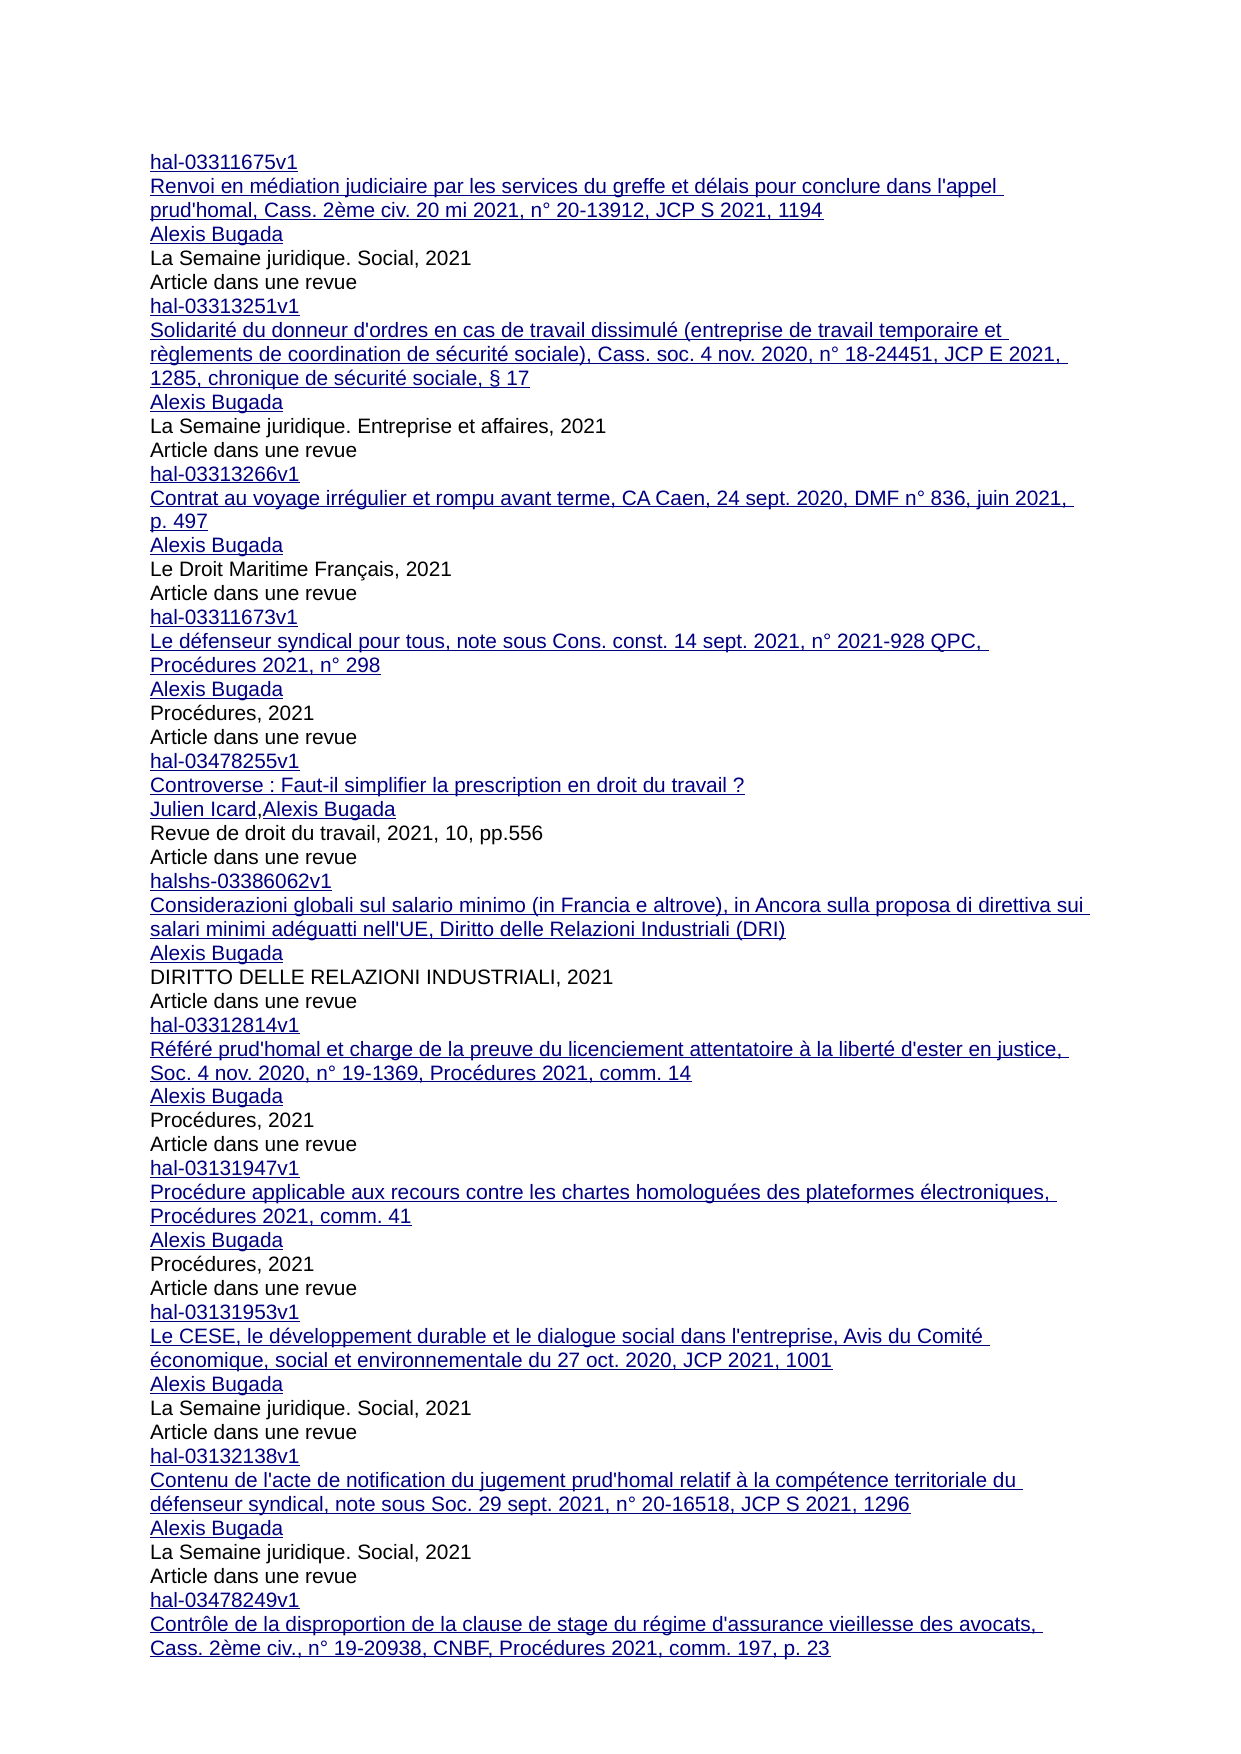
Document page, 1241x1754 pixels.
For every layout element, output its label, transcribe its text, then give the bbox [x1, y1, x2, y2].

table_cell hal-03311675v1 [150, 150, 1090, 174]
table_cell Le défenseur syndical pour tous, note sous Cons. const. 14 sept. 2021, n° 2021-928 QPC, Procédures 2021, n° 298 Alexis Bugada Procédures, 2021 Article dans une revue hal-03478255v1 [150, 629, 1090, 773]
table_cell salari minimi adéguatti nell'UE, Diritto delle Relazioni Industriali (DRI) Alexis Bugada DIRITTO DELLE RELAZIONI INDUSTRIALI, 2021 Article dans une revue hal-03312814v1 [150, 915, 1090, 1036]
table_cell Considerazioni globali sul salario minimo (in Francia e altrove), in Ancora sulla proposa di direttiva sui [150, 893, 1090, 914]
table_cell Renvoi en médiation judiciaire par les services du greffe et délais pour conclure dans l'appel prud'homal, Cass. 2ème civ. 20 mi 2021, n° 20-13912, JCP S 2021, 1194 Alexis Bugada La Semaine juridique. Social, 2021 Article dans une revue hal-03313251v1 [150, 174, 1090, 318]
table_cell Contrat au voyage irrégulier et rompu avant terme, CA Caen, 24 sept. 2020, DMF n° 836, juin 2021, p. 497 Alexis Bugada Le Droit Maritime Français, 2021 Article dans une revue hal-03311673v1 [150, 485, 1090, 629]
table_cell Solidarité du donneur d'ordres en cas de travail dissimulé (entreprise de travail temporaire et règlements de coordination de sécurité sociale), Cass. soc. 4 nov. 2020, n° 18-24451, JCP E 2021, 1285, chronique de sécurité sociale, § 17 Alexis Bugada La Semaine juridique. Entreprise et affaires, 2021 Article dans une revue hal-03313266v1 [150, 318, 1090, 485]
table_cell Procédure applicable aux recours contre les chartes homologuées des plateformes électroniques, Procédures 2021, comm. 41 Alexis Bugada Procédures, 2021 Article dans une revue hal-03131953v1 [150, 1180, 1090, 1324]
table_cell Contenu de l'acte de notification du jugement prud'homal relatif à la compétence territoriale du défenseur syndical, note sous Soc. 29 sept. 2021, n° 20-16518, JCP S 2021, 1296 Alexis Bugada La Semaine juridique. Social, 2021 Article dans une revue hal-03478249v1 [150, 1468, 1090, 1611]
table_cell Contrôle de la disproportion de la clause de stage du régime d'assurance vieillesse des avocats, Cass. 2ème civ., n° 19-20938, CNBF, Procédures 2021, comm. 197, p. 23 [150, 1611, 1090, 1659]
table_cell Controverse : Faut-il simplifier la prescription en droit du travail ? Julien Icard,Alexis Bugada Revue de droit du travail, 2021, 10, pp.556 Article dans une revue halshs-03386062v1 [150, 773, 1090, 893]
table_cell Le CESE, le développement durable et le dialogue social dans l'entreprise, Avis du Comité économique, social et environnementale du 27 oct. 2020, JCP 2021, 1001 Alexis Bugada La Semaine juridique. Social, 2021 Article dans une revue hal-03132138v1 [150, 1324, 1090, 1468]
table_cell Référé prud'homal et charge de la preuve du licenciement attentatoire à la liberté d'ester en justice, Soc. 4 nov. 2020, n° 19-1369, Procédures 2021, comm. 14 Alexis Bugada Procédures, 2021 Article dans une revue hal-03131947v1 [150, 1036, 1090, 1180]
